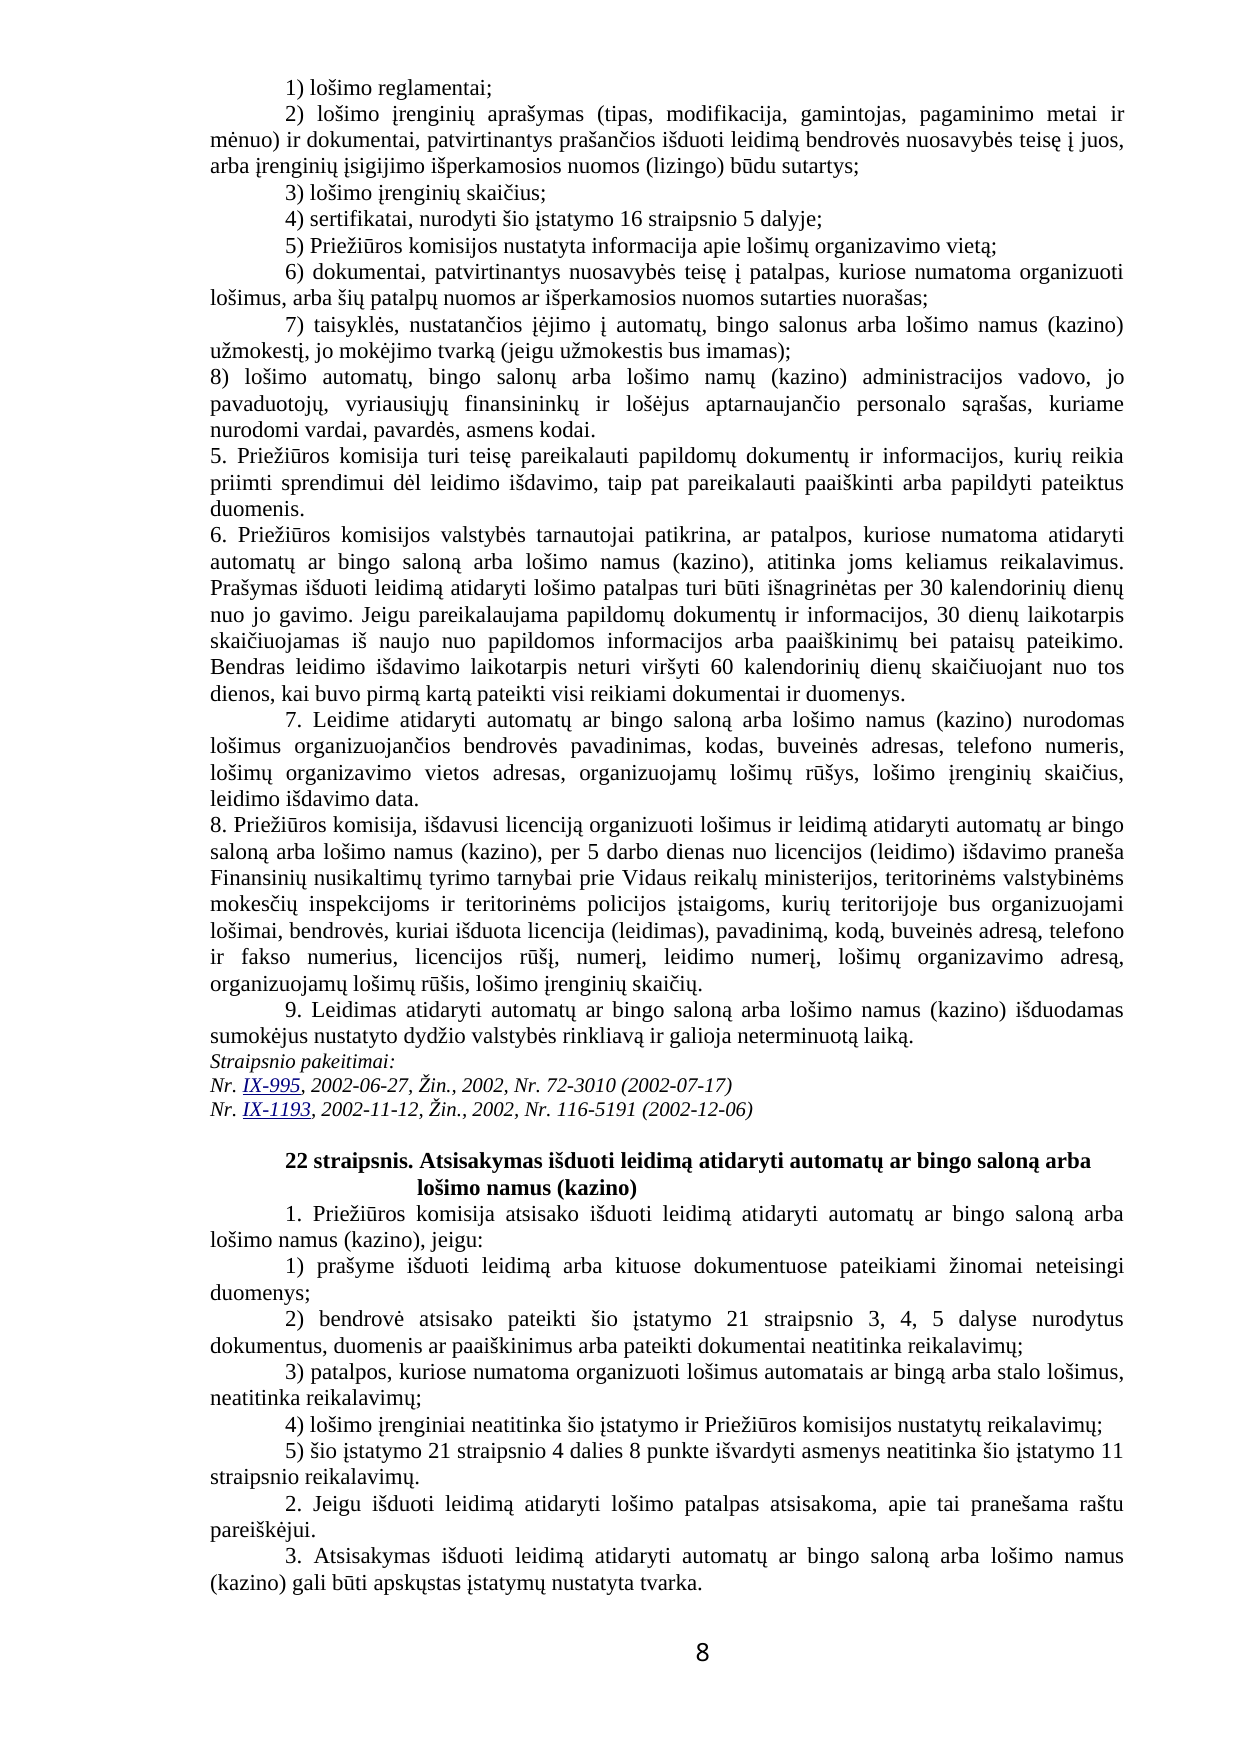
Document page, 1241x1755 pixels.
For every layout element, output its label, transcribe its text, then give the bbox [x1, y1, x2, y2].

text 4) sertifikatai, nurodyti šio įstatymo 16 straipsnio 5 dalyje; [210, 205, 1126, 232]
text Straipsnio pakeitimai: [210, 1049, 1126, 1073]
text 2) lošimo įrenginių aprašymas (tipas, modifikacija, gamintojas, pagaminimo metai ir mėnuo) ir dokumentai, patvirtinantys prašančios išduoti leidimą bendrovės nuosavybės teisę į juos, arba įrenginių įsigijimo išperkamosios nuomos (lizingo) būdu sutartys; [210, 100, 1126, 179]
text 6) dokumentai, patvirtinantys nuosavybės teisę į patalpas, kuriose numatoma organizuoti lošimus, arba šių patalpų nuomos ar išperkamosios nuomos sutarties nuorašas; [210, 258, 1126, 311]
text 5. Priežiūros komisija turi teisę pareikalauti papildomų dokumentų ir informacijos, kurių reikia priimti sprendimui dėl leidimo išdavimo, taip pat pareikalauti paaiškinti arba papildyti pateiktus duomenis. [210, 442, 1126, 522]
text Nr. IX-995, 2002-06-27, Žin., 2002, Nr. 72-3010 (2002-07-17) [210, 1073, 1126, 1097]
text 2. Jeigu išduoti leidimą atidaryti lošimo patalpas atsisakoma, apie tai pranešama raštu pareiškėjui. [210, 1490, 1126, 1542]
text 22 straipsnis. Atsisakymas išduoti leidimą atidaryti automatų ar bingo saloną arba [285, 1147, 1126, 1173]
text 7) taisyklės, nustatančios įėjimo į automatų, bingo salonus arba lošimo namus (kazino) užmokestį, jo mokėjimo tvarką (jeigu užmokestis bus imamas); [210, 311, 1126, 363]
text 4) lošimo įrenginiai neatitinka šio įstatymo ir Priežiūros komisijos nustatytų reikalavimų; [210, 1411, 1126, 1437]
text 6. Priežiūros komisijos valstybės tarnautojai patikrina, ar patalpos, kuriose numatoma atidaryti automatų ar bingo saloną arba lošimo namus (kazino), atitinka joms keliamus reikalavimus. Prašymas išduoti leidimą atidaryti lošimo patalpas turi būti išnagrinėtas per 30 kalendorinių dienų nuo jo gavimo. Jeigu pareikalaujama papildomų dokumentų ir informacijos, 30 dienų laikotarpis skaičiuojamas iš naujo nuo papildomos informacijos arba paaiškinimų bei pataisų pateikimo. Bendras leidimo išdavimo laikotarpis neturi viršyti 60 kalendorinių dienų skaičiuojant nuo tos dienos, kai buvo pirmą kartą pateikti visi reikiami dokumentai ir duomenys. [210, 522, 1126, 706]
text 8) lošimo automatų, bingo salonų arba lošimo namų (kazino) administracijos vadovo, jo pavaduotojų, vyriausiųjų finansininkų ir lošėjus aptarnaujančio personalo sąrašas, kuriame nurodomi vardai, pavardės, asmens kodai. [210, 363, 1126, 442]
text 1) lošimo reglamentai; [210, 73, 1126, 100]
text 1) prašyme išduoti leidimą arba kituose dokumentuose pateikiami žinomai neteisingi duomenys; [210, 1253, 1126, 1305]
text 3. Atsisakymas išduoti leidimą atidaryti automatų ar bingo saloną arba lošimo namus (kazino) gali būti apskųstas įstatymų nustatyta tvarka. [210, 1542, 1126, 1595]
text 2) bendrovė atsisako pateikti šio įstatymo 21 straipsnio 3, 4, 5 dalyse nurodytus dokumentus, duomenis ar paaiškinimus arba pateikti dokumentai neatitinka reikalavimų; [210, 1305, 1126, 1358]
text Nr. IX-1193, 2002-11-12, Žin., 2002, Nr. 116-5191 (2002-12-06) [210, 1097, 1126, 1121]
text 7. Leidime atidaryti automatų ar bingo saloną arba lošimo namus (kazino) nurodomas lošimus organizuojančios bendrovės pavadinimas, kodas, buveinės adresas, telefono numeris, lošimų organizavimo vietos adresas, organizuojamų lošimų rūšys, lošimo įrenginių skaičius, leidimo išdavimo data. [210, 706, 1126, 811]
text lošimo namus (kazino) [417, 1173, 1126, 1200]
text 9. Leidimas atidaryti automatų ar bingo saloną arba lošimo namus (kazino) išduodamas sumokėjus nustatyto dydžio valstybės rinkliavą ir galioja neterminuotą laiką. [210, 996, 1126, 1049]
text 3) patalpos, kuriose numatoma organizuoti lošimus automatais ar bingą arba stalo lošimus, neatitinka reikalavimų; [210, 1358, 1126, 1411]
text 3) lošimo įrenginių skaičius; [210, 179, 1126, 205]
text 1. Priežiūros komisija atsisako išduoti leidimą atidaryti automatų ar bingo saloną arba lošimo namus (kazino), jeigu: [210, 1200, 1126, 1253]
text 5) šio įstatymo 21 straipsnio 4 dalies 8 punkte išvardyti asmenys neatitinka šio įstatymo 11 straipsnio reikalavimų. [210, 1437, 1126, 1490]
text 8. Priežiūros komisija, išdavusi licenciją organizuoti lošimus ir leidimą atidaryti automatų ar bingo saloną arba lošimo namus (kazino), per 5 darbo dienas nuo licencijos (leidimo) išdavimo praneša Finansinių nusikaltimų tyrimo tarnybai prie Vidaus reikalų ministerijos, teritorinėms valstybinėms mokesčių inspekcijoms ir teritorinėms policijos įstaigoms, kurių teritorijoje bus organizuojami lošimai, bendrovės, kuriai išduota licencija (leidimas), pavadinimą, kodą, buveinės adresą, telefono ir fakso numerius, licencijos rūšį, numerį, leidimo numerį, lošimų organizavimo adresą, organizuojamų lošimų rūšis, lošimo įrenginių skaičių. [210, 811, 1126, 996]
text 5) Priežiūros komisijos nustatyta informacija apie lošimų organizavimo vietą; [210, 232, 1126, 258]
